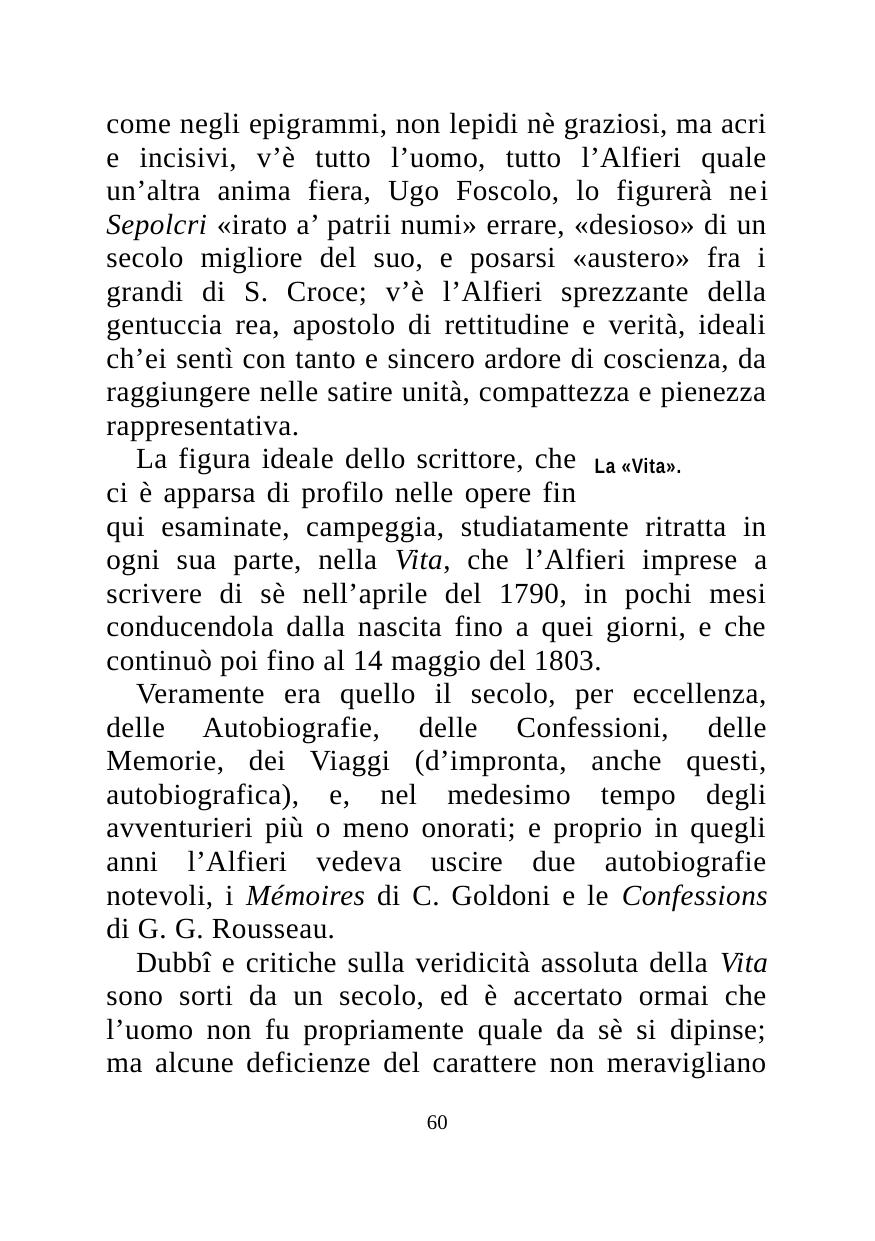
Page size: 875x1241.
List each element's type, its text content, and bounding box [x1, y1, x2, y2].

text La figura ideale dello scrittore, che ci è apparsa di profilo nelle opere fin qui esaminate, campeggia, studiatamente ritratta in ogni sua parte, nella Vita, che l’Alfieri imprese a scrivere di sè nell’aprile del 1790, in pochi mesi conducendola dalla nascita fino a quei giorni, e che continuò poi fino al 14 maggio del 1803. [106, 442, 784, 676]
text Dubbî e critiche sulla veridicità assoluta della Vita sono sorti da un secolo, ed è accertato ormai che l’uomo non fu propriamente quale da sè si dipinse; ma alcune deficienze del carattere non meravigliano [106, 945, 768, 1079]
subtitle La «Vita». [594, 453, 784, 477]
text Veramente era quello il secolo, per eccellenza, delle Autobiografie, delle Confessioni, delle Memorie, dei Viaggi (d’impronta, anche questi, autobiografica), e, nel medesimo tempo degli avventurieri più o meno onorati; e proprio in quegli anni l’Alfieri vedeva uscire due autobiografie notevoli, i Mémoires di C. Goldoni e le Confessions di G. G. Rousseau. [106, 676, 768, 945]
text come negli epigrammi, non lepidi nè graziosi, ma acri e incisivi, v’è tutto l’uomo, tutto l’Alfieri quale un’altra anima fiera, Ugo Foscolo, lo figurerà nei Sepolcri «irato a’ patrii numi» errare, «desioso» di un secolo migliore del suo, e posarsi «austero» fra i grandi di S. Croce; v’è l’Alfieri sprezzante della gentuccia rea, apostolo di rettitudine e verità, ideali ch’ei sentì con tanto e sincero ardore di coscienza, da raggiungere nelle satire unità, compattezza e pienezza rappresentativa. [106, 106, 768, 442]
